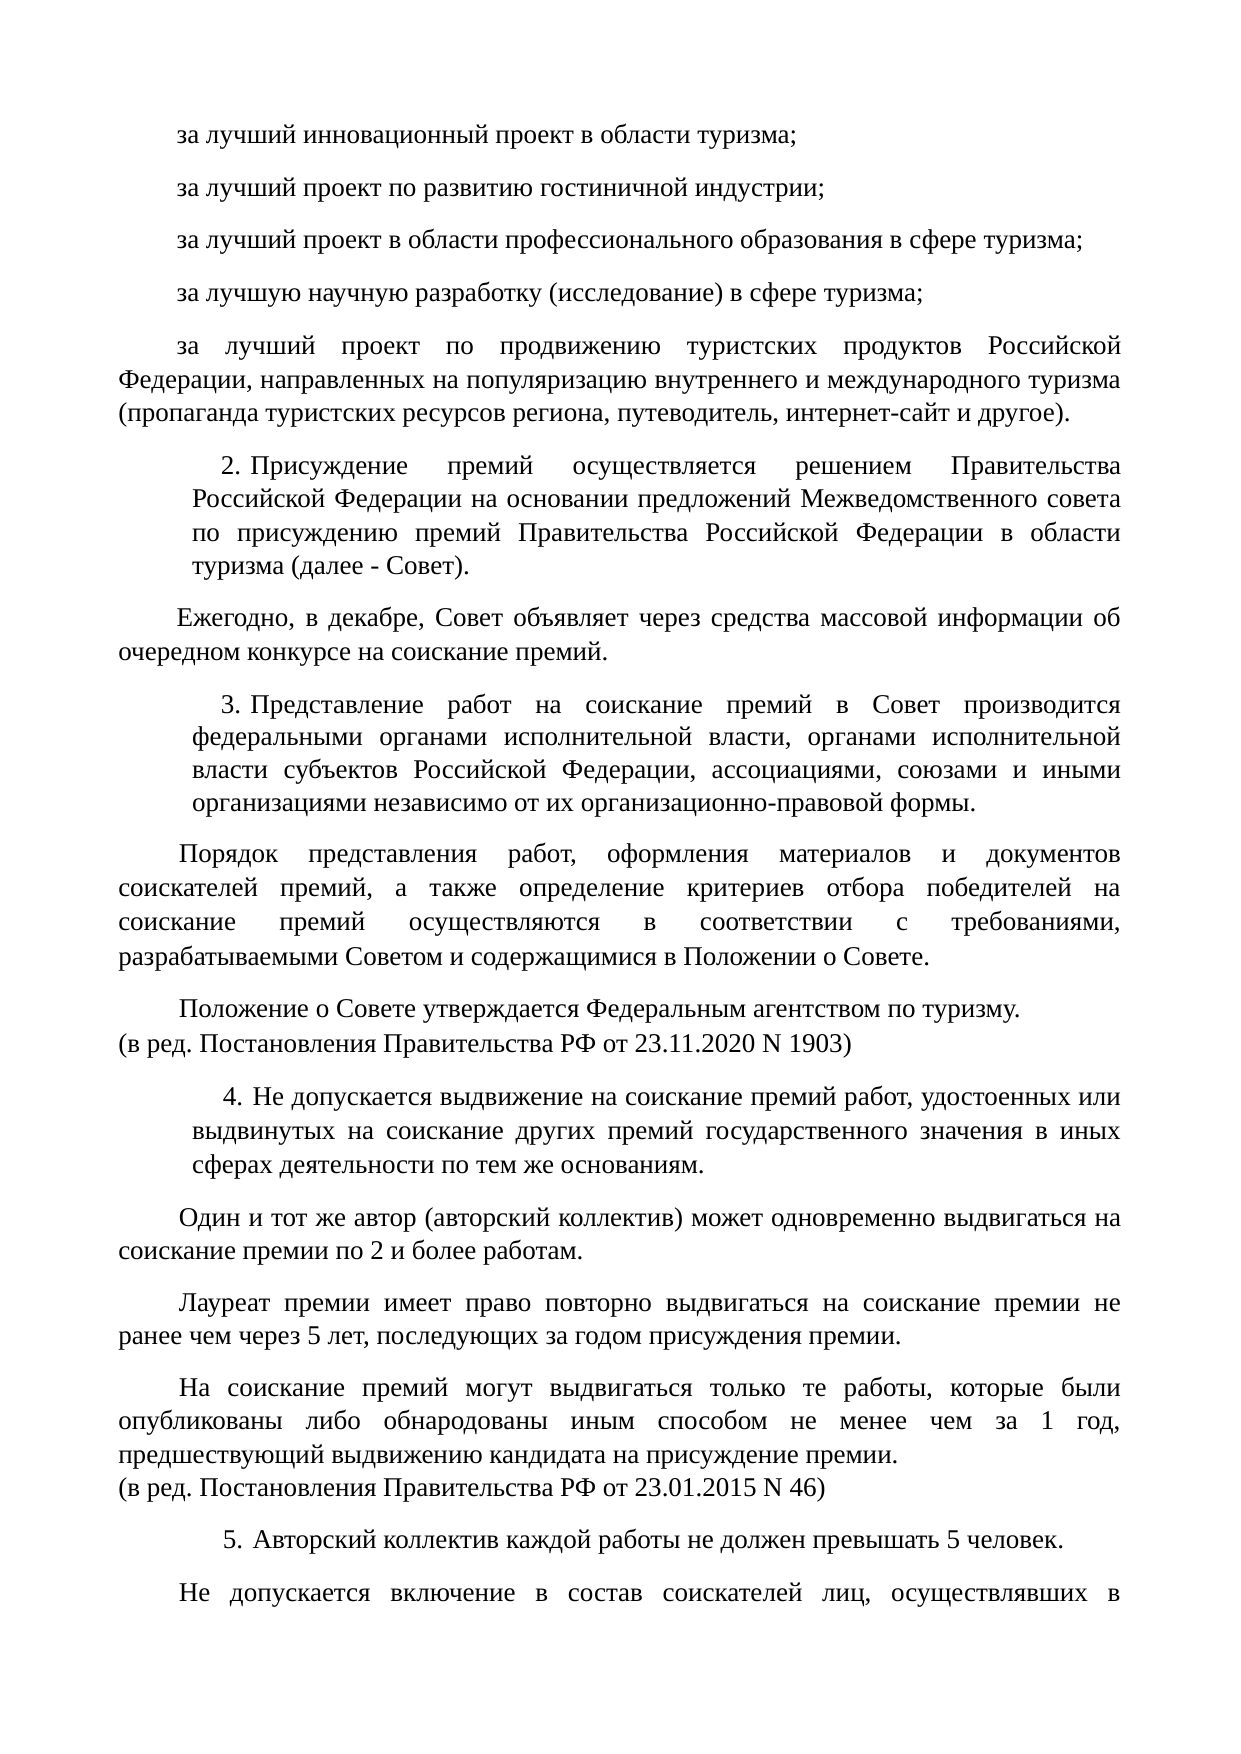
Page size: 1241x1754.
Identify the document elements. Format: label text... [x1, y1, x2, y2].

text На соискание премий могут выдвигаться только те работы, которые были опубликованы либо обнародованы иным способом не менее чем за 1 год, предшествующий выдвижению кандидата на присуждение премии. [118, 1371, 1122, 1469]
list Авторский коллектив каждой работы не должен превышать 5 человек. [162, 1523, 1122, 1554]
text Лауреат премии имеет право повторно выдвигаться на соискание премии не ранее чем через 5 лет, последующих за годом присуждения премии. [118, 1286, 1122, 1350]
text (в ред. Постановления Правительства РФ от 23.11.2020 N 1903) [118, 1027, 1122, 1058]
text за лучший проект по развитию гостиничной индустрии; [118, 171, 1122, 202]
text Порядок представления работ, оформления материалов и документов соискателей премий, а также определение критериев отбора победителей на соискание премий осуществляются в соответствии с требованиями, разрабатываемыми Советом и содержащимися в Положении о Совете. [118, 837, 1122, 971]
text Не допускается включение в состав соискателей лиц, осуществлявших в [118, 1576, 1122, 1607]
text Положение о Совете утверждается Федеральным агентством по туризму. [118, 992, 1122, 1024]
text Один и тот же автор (авторский коллектив) может одновременно выдвигаться на соискание премии по 2 и более работам. [118, 1201, 1122, 1265]
text за лучший проект в области профессионального образования в сфере туризма; [118, 223, 1122, 254]
text (в ред. Постановления Правительства РФ от 23.01.2015 N 46) [118, 1471, 1122, 1502]
list Представление работ на соискание премий в Совет производится федеральными органами исполнительной власти, органами исполнительной власти субъектов Российской Федерации, ассоциациями, союзами и иными организациями независимо от их организационно-правовой формы. [162, 688, 1122, 817]
text Ежегодно, в декабре, Совет объявляет через средства массовой информации об очередном конкурсе на соискание премий. [118, 601, 1122, 666]
list Не допускается выдвижение на соискание премий работ, удостоенных или выдвинутых на соискание других премий государственного значения в иных сферах деятельности по тем же основаниям. [162, 1079, 1122, 1179]
text за лучший проект по продвижению туристских продуктов Российской Федерации, направленных на популяризацию внутреннего и международного туризма (пропаганда туристских ресурсов региона, путеводитель, интернет-сайт и другое). [118, 329, 1122, 428]
text за лучший инновационный проект в области туризма; [118, 118, 1122, 149]
list Присуждение премий осуществляется решением Правительства Российской Федерации на основании предложений Межведомственного совета по присуждению премий Правительства Российской Федерации в области туризма (далее - Совет). [162, 449, 1122, 580]
text за лучшую научную разработку (исследование) в сфере туризма; [118, 276, 1122, 307]
